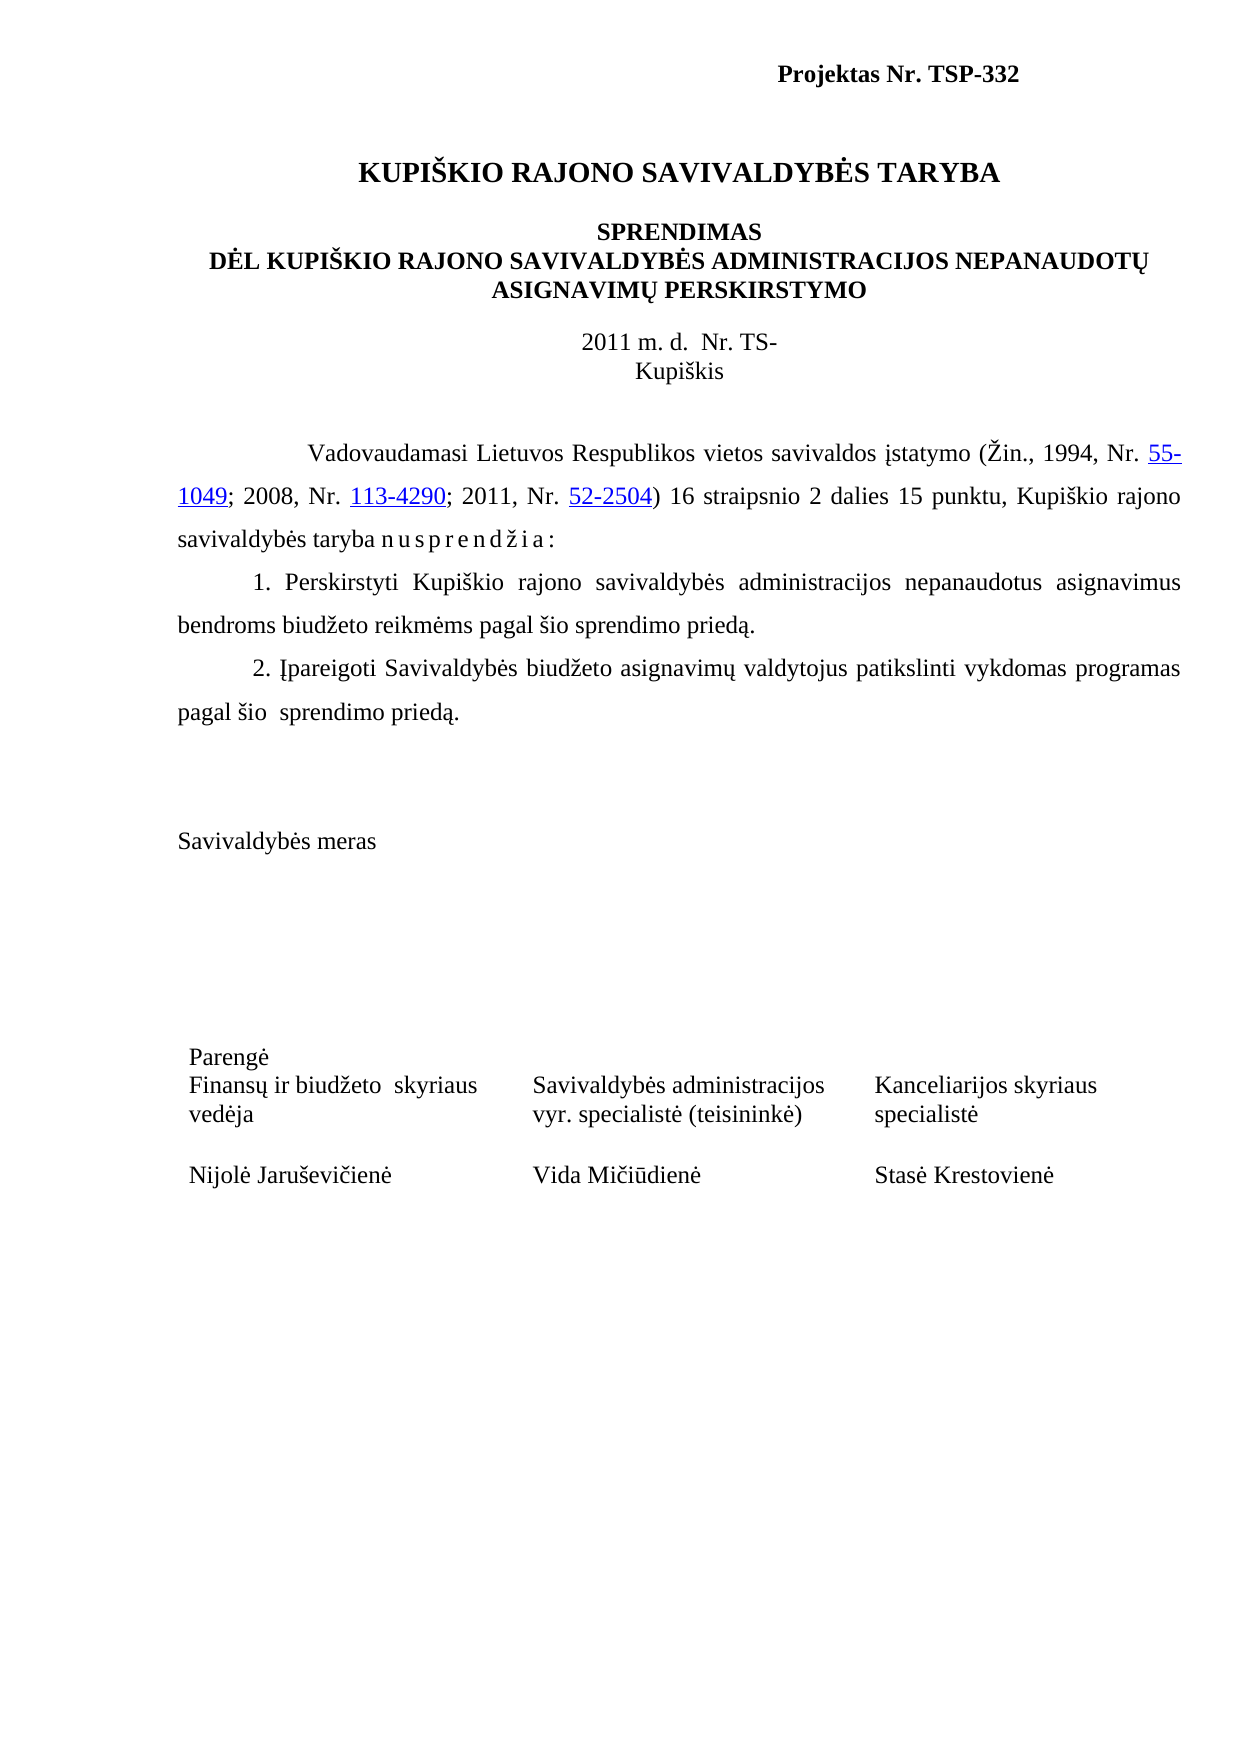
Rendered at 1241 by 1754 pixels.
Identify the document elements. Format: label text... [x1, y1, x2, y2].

table_header [521, 1042, 863, 1070]
table_cell [521, 1131, 863, 1160]
text 1. Perskirstyti Kupiškio rajono savivaldybės administracijos nepanaudotus asignavimus bendroms biudžeto reikmėms pagal šio sprendimo priedą. [177, 567, 1181, 639]
table_cell Finansų ir biudžeto skyriaus vedėja [177, 1070, 521, 1131]
text SPRENDIMAS [177, 217, 1181, 246]
table_header Parengė [177, 1042, 521, 1070]
table_cell Savivaldybės administracijos vyr. specialistė (teisininkė) [521, 1070, 863, 1131]
table_header [863, 1042, 1204, 1070]
table_cell [863, 1131, 1204, 1160]
text KUPIŠKIO RAJONO SAVIVALDYBĖS TARYBA [177, 155, 1181, 188]
text Kupiškis [177, 356, 1181, 385]
table_cell Kanceliarijos skyriaus specialistė [863, 1070, 1204, 1131]
table_cell Nijolė Jaruševičienė [177, 1160, 521, 1189]
table_cell Stasė Krestovienė [863, 1160, 1204, 1189]
table_cell [177, 1131, 521, 1160]
text Projektas Nr. TSP-332 [177, 59, 1181, 88]
text Savivaldybės meras [177, 826, 1181, 855]
text Vadovaudamasi Lietuvos Respublikos vietos savivaldos įstatymo (Žin., 1994, Nr. 55-1049; 2008, Nr. 113-4290; 2011, Nr. 52-2504) 16 straipsnio 2 dalies 15 punktu, Kupiškio rajono savivaldybės taryba nusprendžia: [177, 438, 1181, 553]
text 2011 m. d. Nr. TS- [177, 327, 1181, 356]
text 2. Įpareigoti Savivaldybės biudžeto asignavimų valdytojus patikslinti vykdomas programas pagal šio sprendimo priedą. [177, 653, 1181, 725]
table_cell Vida Mičiūdienė [521, 1160, 863, 1189]
text DĖL KUPIŠKIO RAJONO SAVIVALDYBĖS ADMINISTRACIJOS NEPANAUDOTŲ ASIGNAVIMŲ PERSKIRSTYMO [177, 246, 1181, 303]
